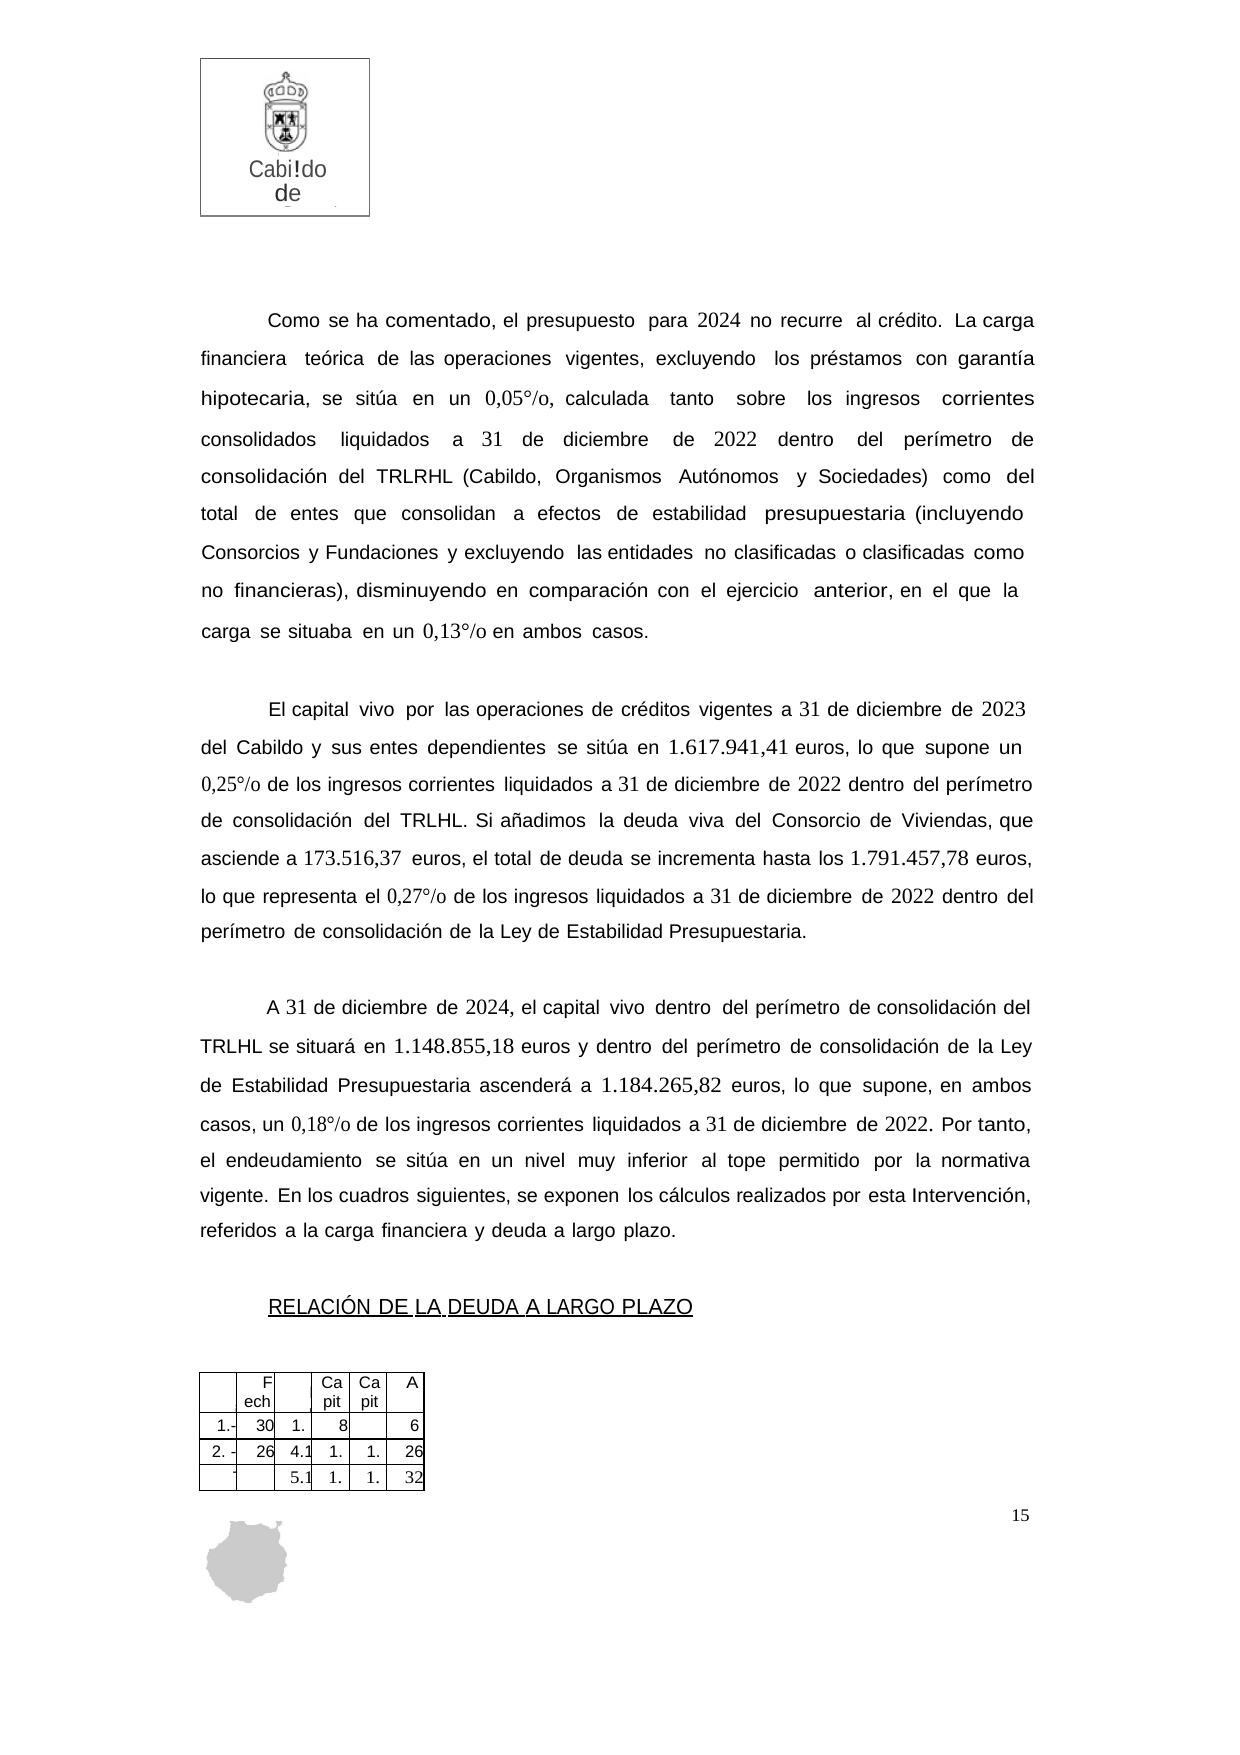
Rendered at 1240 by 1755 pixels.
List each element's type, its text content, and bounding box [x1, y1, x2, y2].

text Consorcios y Fundaciones y excluyendo las entidades no clasificadas o clasificadas como no financieras), disminuyendo en comparación con el ejercicio anterior, en el que la carga se situaba en un 0,13°/o en ambos casos. [201, 541, 1034, 643]
table_cell 1.148.855,18 [350, 1440, 386, 1464]
table_cell 1.148.855,18 [350, 1465, 386, 1490]
table_cell 30.11.2009 [237, 1413, 274, 1438]
table_cell 86.134,50 [312, 1413, 349, 1438]
table_cell 4.103.026,72 [275, 1440, 311, 1464]
text 15 [206, 1502, 1240, 1603]
table_cell 62.066,45 [387, 1413, 423, 1438]
table_cell 1.033.614,00 [275, 1413, 311, 1438]
table_cell [237, 1465, 274, 1490]
table_cell TOTAL CABILDO VIGENTE [200, 1465, 236, 1490]
table_header Capital vivo a 31/12/24 [350, 1373, 386, 1412]
text A 31 de diciembre de 2024, el capital vivo dentro del perímetro de consolidación del TRLHL se situará en 1.148.855,18 euros y dentro del perímetro de consolidación de la Ley de Estabilidad Presupuestaria ascenderá a 1.184.265,82 euros, lo que supone, en ambos casos, un 0,18°/o de los ingresos corrientes liquidados a 31 de diciembre de 2022. Por tanto, el endeudamiento se sitúa en un nivel muy inferior al tope permitido por la normativa vigente. En los cuadros siguientes, se exponen los cálculos realizados por esta Intervención, referidos a la carga financiera y deuda a largo plazo. [200, 994, 1032, 1242]
table_cell 26.12.2013 [237, 1440, 274, 1464]
table_cell 329.869,20 [387, 1465, 423, 1490]
table_header Anualidad teórica [387, 1373, 423, 1412]
table_cell 5.136.640,72 [275, 1465, 311, 1490]
table_cell 1.- Mntro. Industria Turismo Com. [200, 1413, 236, 1438]
text RELACIÓN DE LA DEUDA A LARGO PLAZO [268, 1293, 1240, 1318]
text Como se ha comentado, el presupuesto para 2024 no recurre al crédito. La carga financiera teórica de las operaciones vigentes, excluyendo los préstamos con garantía hipotecaria, se sitúa en un 0,05°/o, calculada tanto sobre los ingresos corrientes consolidados liquidados a 31 de diciembre de 2022 dentro del perímetro de consolidación del TRLRHL (Cabildo, Organismos Autónomos y Sociedades) como del total de entes que consolidan a efectos de estabilidad presupuestaria (incluyendo [201, 307, 1035, 524]
table_cell 0,00 [350, 1413, 386, 1438]
table_header Capital vivo a 31/12/23 [312, 1373, 349, 1412]
table_header Importe [275, 1373, 311, 1412]
table_cell 2. -CCAA. Agencia Canaria lnvest. [200, 1440, 236, 1464]
table_header Entidad prestamista [200, 1373, 236, 1412]
table_cell 267.802,75 [387, 1440, 423, 1464]
text del Cabildo y sus entes dependientes se sitúa en 1.617.941,41 euros, lo que supone un [201, 734, 1240, 759]
text El capital vivo por las operaciones de créditos vigentes a 31 de diciembre de 2023 [268, 696, 1240, 721]
text 0,25°/o de los ingresos corrientes liquidados a 31 de diciembre de 2022 dentro del perímetro de consolidación del TRLHL. Si añadimos la deuda viva del Consorcio de Viviendas, que asciende a 173.516,37 euros, el total de deuda se incrementa hasta los 1.791.457,78 euros, lo que representa el 0,27°/o de los ingresos liquidados a 31 de diciembre de 2022 dentro del perímetro de consolidación de la Ley de Estabilidad Presupuestaria. [201, 771, 1033, 943]
table_cell 1.531.806,91 [312, 1440, 349, 1464]
table_header Fecha de formalización [237, 1373, 274, 1412]
table_cell 1.617.941,41 [312, 1465, 349, 1490]
